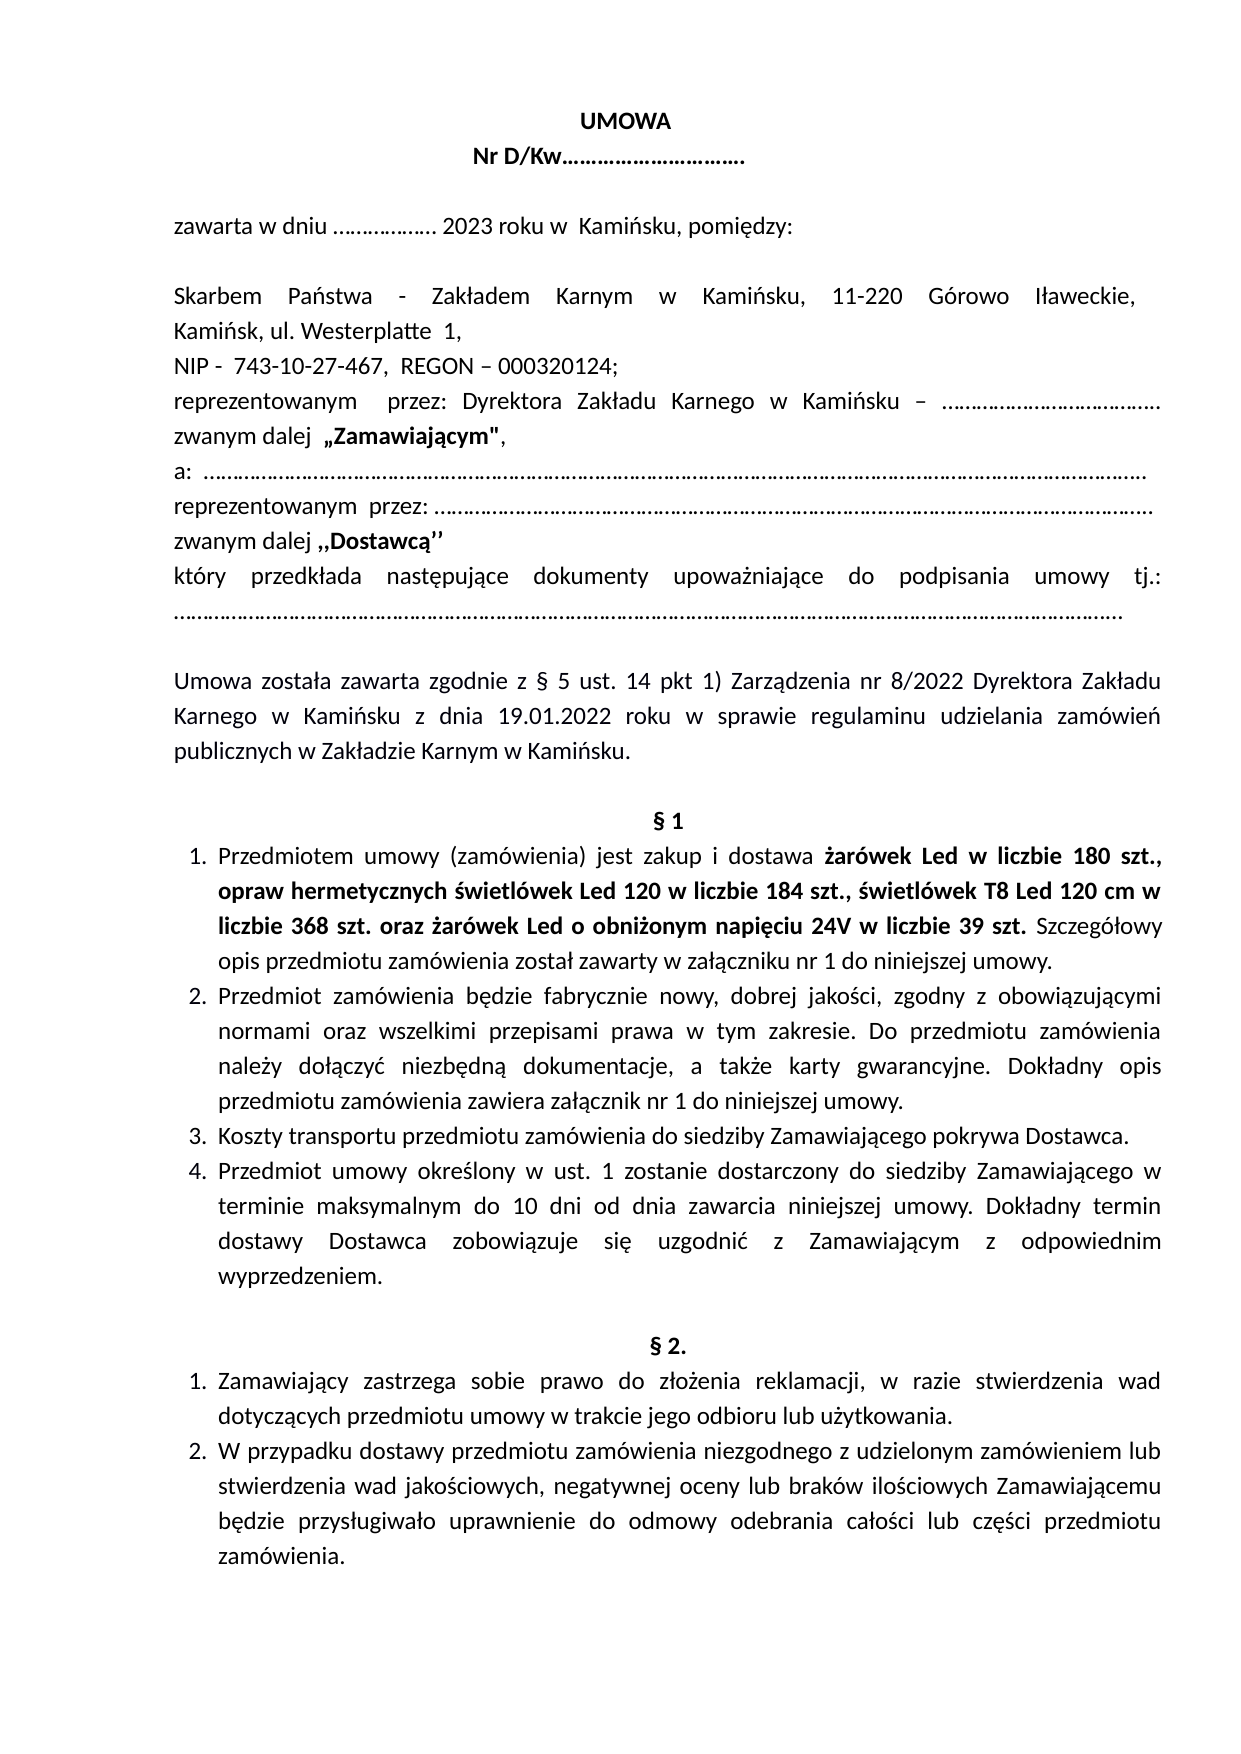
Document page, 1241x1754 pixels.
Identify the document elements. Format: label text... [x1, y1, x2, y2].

subtitle UMOWA [156, 106, 1162, 136]
text § 2. [173, 1331, 1162, 1361]
text Skarbem Państwa - Zakładem Karnym w Kamińsku, 11-220 Górowo Iławeckie, Kamińsk, ul. Westerplatte 1, [173, 281, 1162, 346]
text § 1 [173, 806, 1162, 836]
list Przedmiotem umowy (zamówienia) jest zakup i dostawa żarówek Led w liczbie 180 szt., opraw hermetycznych świetlówek Led 120 w liczbie 184 szt., świetlówek T8 Led 120 cm w liczbie 368 szt. oraz żarówek Led o obniżonym napięciu 24V w liczbie 39 szt. Szczegółowy opis przedmiotu zamówienia został zawarty w załączniku nr 1 do niniejszej umowy. [188, 841, 1162, 976]
list Zamawiający zastrzega sobie prawo do złożenia reklamacji, w razie stwierdzenia wad dotyczących przedmiotu umowy w trakcie jego odbioru lub użytkowania. [188, 1366, 1162, 1431]
text Umowa została zawarta zgodnie z § 5 ust. 14 pkt 1) Zarządzenia nr 8/2022 Dyrektora Zakładu Karnego w Kamińsku z dnia 19.01.2022 roku w sprawie regulaminu udzielania zamówień publicznych w Zakładzie Karnym w Kamińsku. [173, 666, 1162, 766]
text a: ……………………………………………………………………………………………………………………………………………….. [173, 456, 1162, 486]
list W przypadku dostawy przedmiotu zamówienia niezgodnego z udzielonym zamówieniem lub stwierdzenia wad jakościowych, negatywnej oceny lub braków ilościowych Zamawiającemu będzie przysługiwało uprawnienie do odmowy odebrania całości lub części przedmiotu zamówienia. [188, 1436, 1162, 1571]
text zwanym dalej ,,Dostawcą’’ [173, 526, 1162, 556]
text reprezentowanym przez: Dyrektora Zakładu Karnego w Kamińsku – ……………………………….. zwanym dalej „Zamawiającym", [173, 386, 1162, 451]
text zawarta w dniu ……………… 2023 roku w Kamińsku, pomiędzy: [173, 211, 1162, 241]
subtitle Nr D/Kw…………………………. [156, 141, 1162, 171]
text reprezentowanym przez: …………………………………………………………………………………………………………….. [173, 491, 1162, 521]
list Przedmiot umowy określony w ust. 1 zostanie dostarczony do siedziby Zamawiającego w terminie maksymalnym do 10 dni od dnia zawarcia niniejszej umowy. Dokładny termin dostawy Dostawca zobowiązuje się uzgodnić z Zamawiającym z odpowiednim wyprzedzeniem. [188, 1156, 1162, 1291]
text który przedkłada następujące dokumenty upoważniające do podpisania umowy tj.: ………………………………………………………………………………………………………………………………………………... [173, 561, 1162, 626]
text NIP - 743-10-27-467, REGON – 000320124; [173, 351, 1162, 381]
list Przedmiot zamówienia będzie fabrycznie nowy, dobrej jakości, zgodny z obowiązującymi normami oraz wszelkimi przepisami prawa w tym zakresie. Do przedmiotu zamówienia należy dołączyć niezbędną dokumentacje, a także karty gwarancyjne. Dokładny opis przedmiotu zamówienia zawiera załącznik nr 1 do niniejszej umowy. [188, 981, 1162, 1116]
list Koszty transportu przedmiotu zamówienia do siedziby Zamawiającego pokrywa Dostawca. [188, 1121, 1162, 1151]
